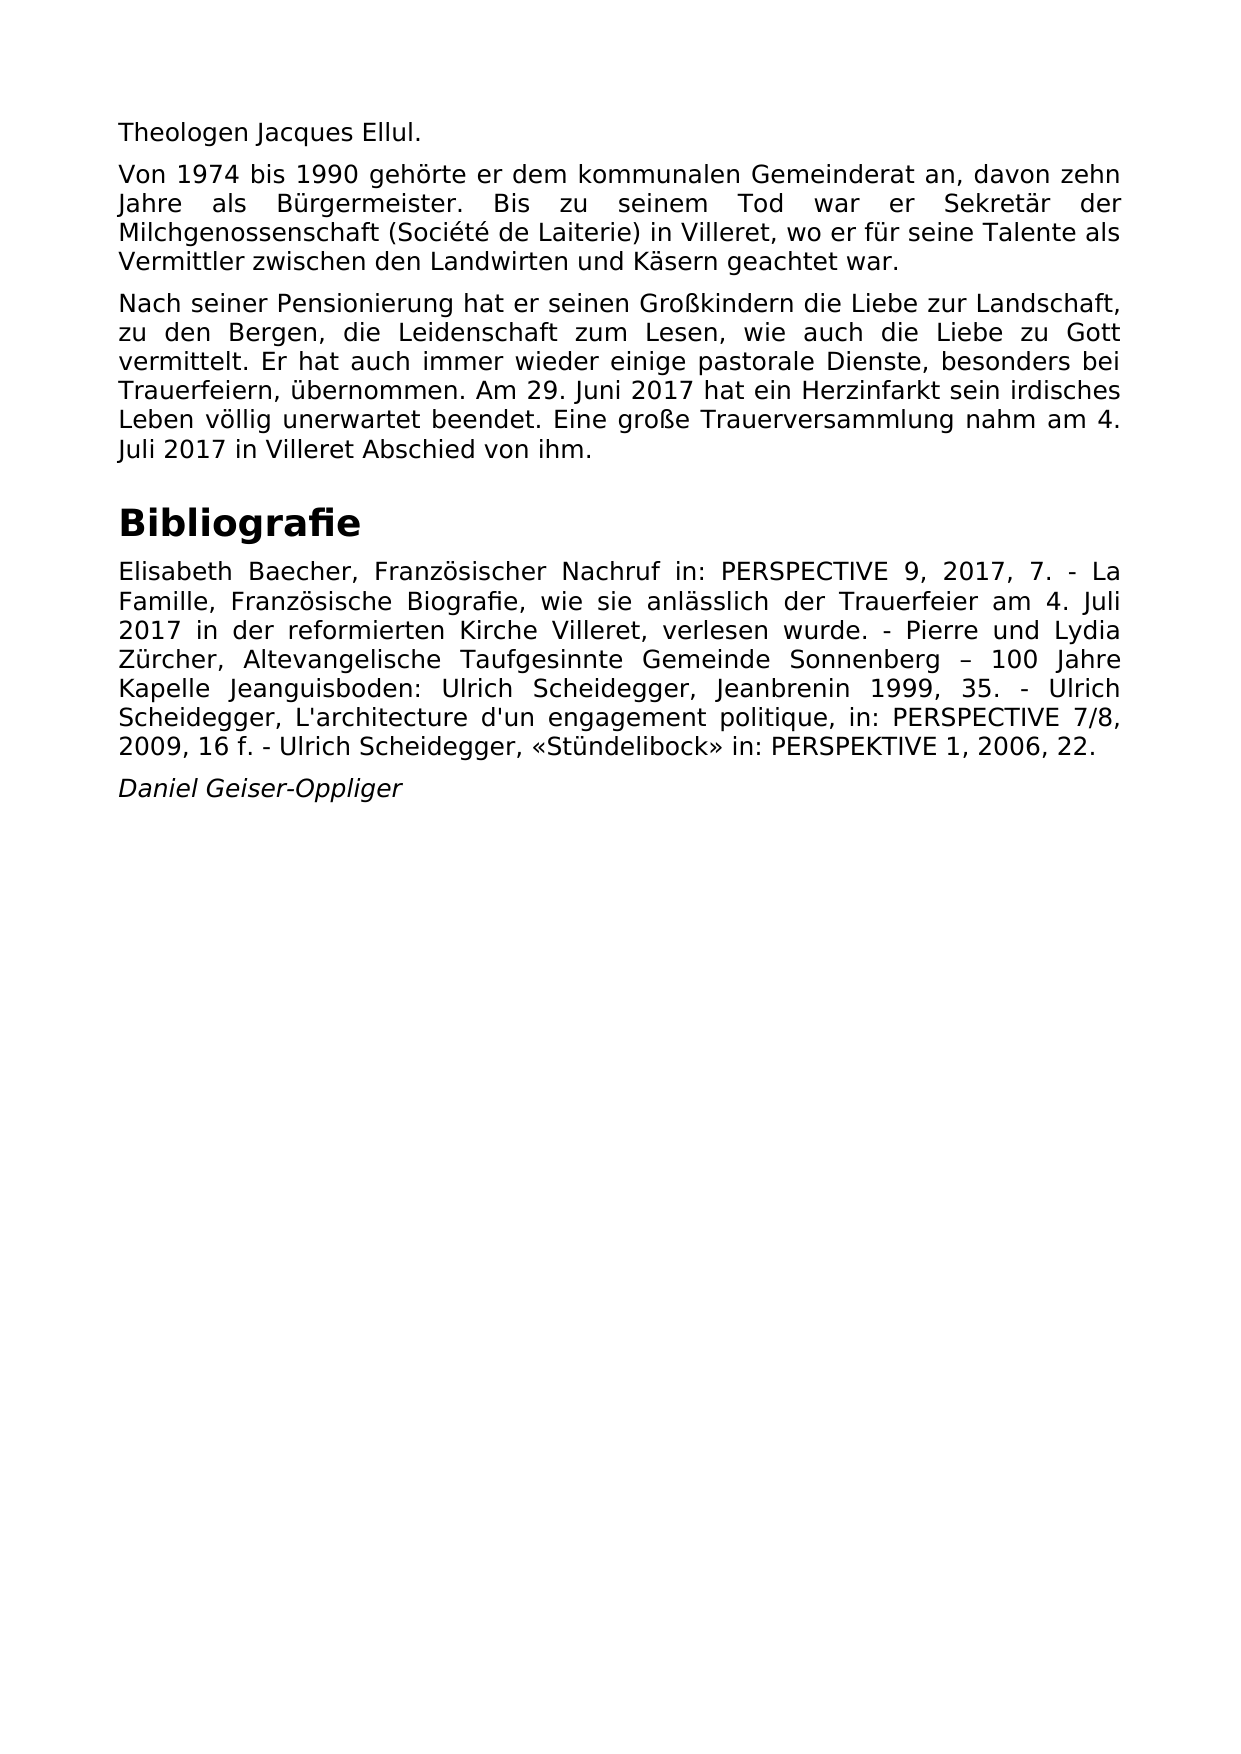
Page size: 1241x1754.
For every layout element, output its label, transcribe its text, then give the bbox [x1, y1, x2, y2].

text Theologen Jacques Ellul. [118, 118, 1122, 147]
text Von 1974 bis 1990 gehörte er dem kommunalen Gemeinderat an, davon zehn Jahre als Bürgermeister. Bis zu seinem Tod war er Sekretär der Milchgenossenschaft (Société de Laiterie) in Villeret, wo er für seine Talente als Vermittler zwischen den Landwirten und Käsern geachtet war. [118, 160, 1122, 276]
text Daniel Geiser-Oppliger [118, 774, 1122, 803]
text Nach seiner Pensionierung hat er seinen Großkindern die Liebe zur Landschaft, zu den Bergen, die Leidenschaft zum Lesen, wie auch die Liebe zu Gott vermittelt. Er hat auch immer wieder einige pastorale Dienste, besonders bei Trauerfeiern, übernommen. Am 29. Juni 2017 hat ein Herzinfarkt sein irdisches Leben völlig unerwartet beendet. Eine große Trauerversammlung nahm am 4. Juli 2017 in Villeret Abschied von ihm. [118, 289, 1122, 464]
text Elisabeth Baecher, Französischer Nachruf in: PERSPECTIVE 9, 2017, 7. - La Famille, Französische Biografie, wie sie anlässlich der Trauerfeier am 4. Juli 2017 in der reformierten Kirche Villeret, verlesen wurde. - Pierre und Lydia Zürcher, Altevangelische Taufgesinnte Gemeinde Sonnenberg – 100 Jahre Kapelle Jeanguisboden: Ulrich Scheidegger, Jeanbrenin 1999, 35. - Ulrich Scheidegger, L'architecture d'un engagement politique, in: PERSPECTIVE 7/8, 2009, 16 f. - Ulrich Scheidegger, «Stündelibock» in: PERSPEKTIVE 1, 2006, 22. [118, 558, 1122, 762]
subtitle Bibliografie [118, 501, 1122, 545]
